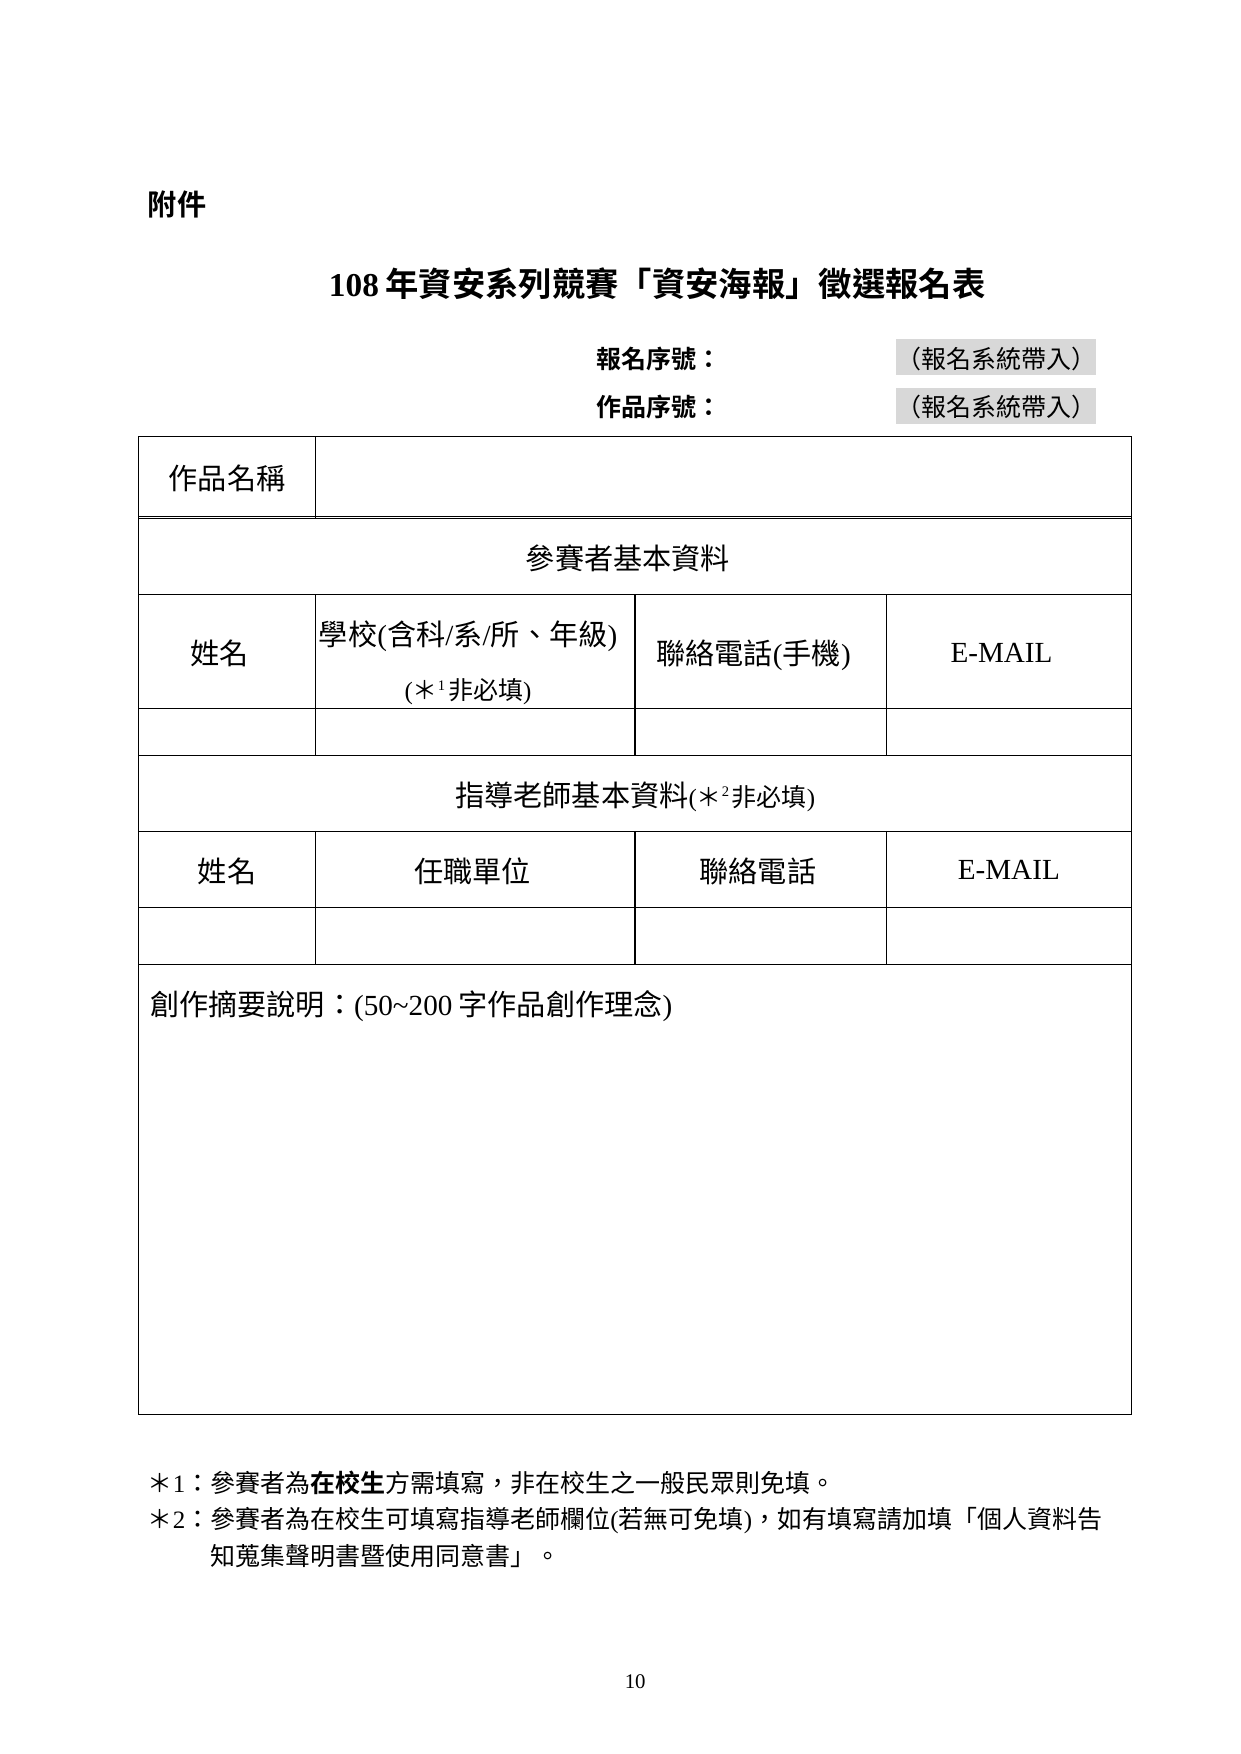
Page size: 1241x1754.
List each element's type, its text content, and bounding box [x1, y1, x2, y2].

text 報名序號： （報名系統帶入） [148, 338, 1096, 376]
table_cell 學校(含科/系/所、年級) (＊1非必填) [316, 595, 634, 708]
table_cell E-MAIL [887, 595, 1131, 708]
table_cell 姓名 [139, 595, 315, 708]
table_cell E-MAIL [887, 832, 1131, 907]
table_cell 聯絡電話 [636, 832, 886, 907]
table_header 作品名稱 [139, 437, 315, 516]
table_cell [636, 709, 886, 755]
table_cell 任職單位 [316, 832, 634, 907]
table_cell 創作摘要說明：(50~200字作品創作理念) [139, 965, 1131, 1414]
table_cell 姓名 [139, 832, 315, 907]
table_cell 參賽者基本資料 [139, 519, 1131, 594]
table_cell 聯絡電話(手機) [636, 595, 886, 708]
text ＊1：參賽者為在校生方需填寫，非在校生之一般民眾則免填。 [148, 1463, 1122, 1500]
table_cell [887, 908, 1131, 964]
text ＊2：參賽者為在校生可填寫指導老師欄位(若無可免填)，如有填寫請加填「個人資料告知蒐集聲明書暨使用同意書」。 [148, 1500, 1122, 1572]
table_cell [887, 709, 1131, 755]
table_cell [139, 709, 315, 755]
table_cell [139, 908, 315, 964]
text 108年資安系列競賽「資安海報」徵選報名表 [192, 245, 1122, 320]
table_cell [316, 709, 634, 755]
table_cell [316, 908, 634, 964]
table_header [316, 437, 1131, 516]
table_cell [636, 908, 886, 964]
table_cell 指導老師基本資料(＊2非必填) [139, 756, 1131, 831]
text 作品序號： （報名系統帶入） [148, 387, 1096, 425]
subtitle 附件 [148, 174, 1122, 226]
